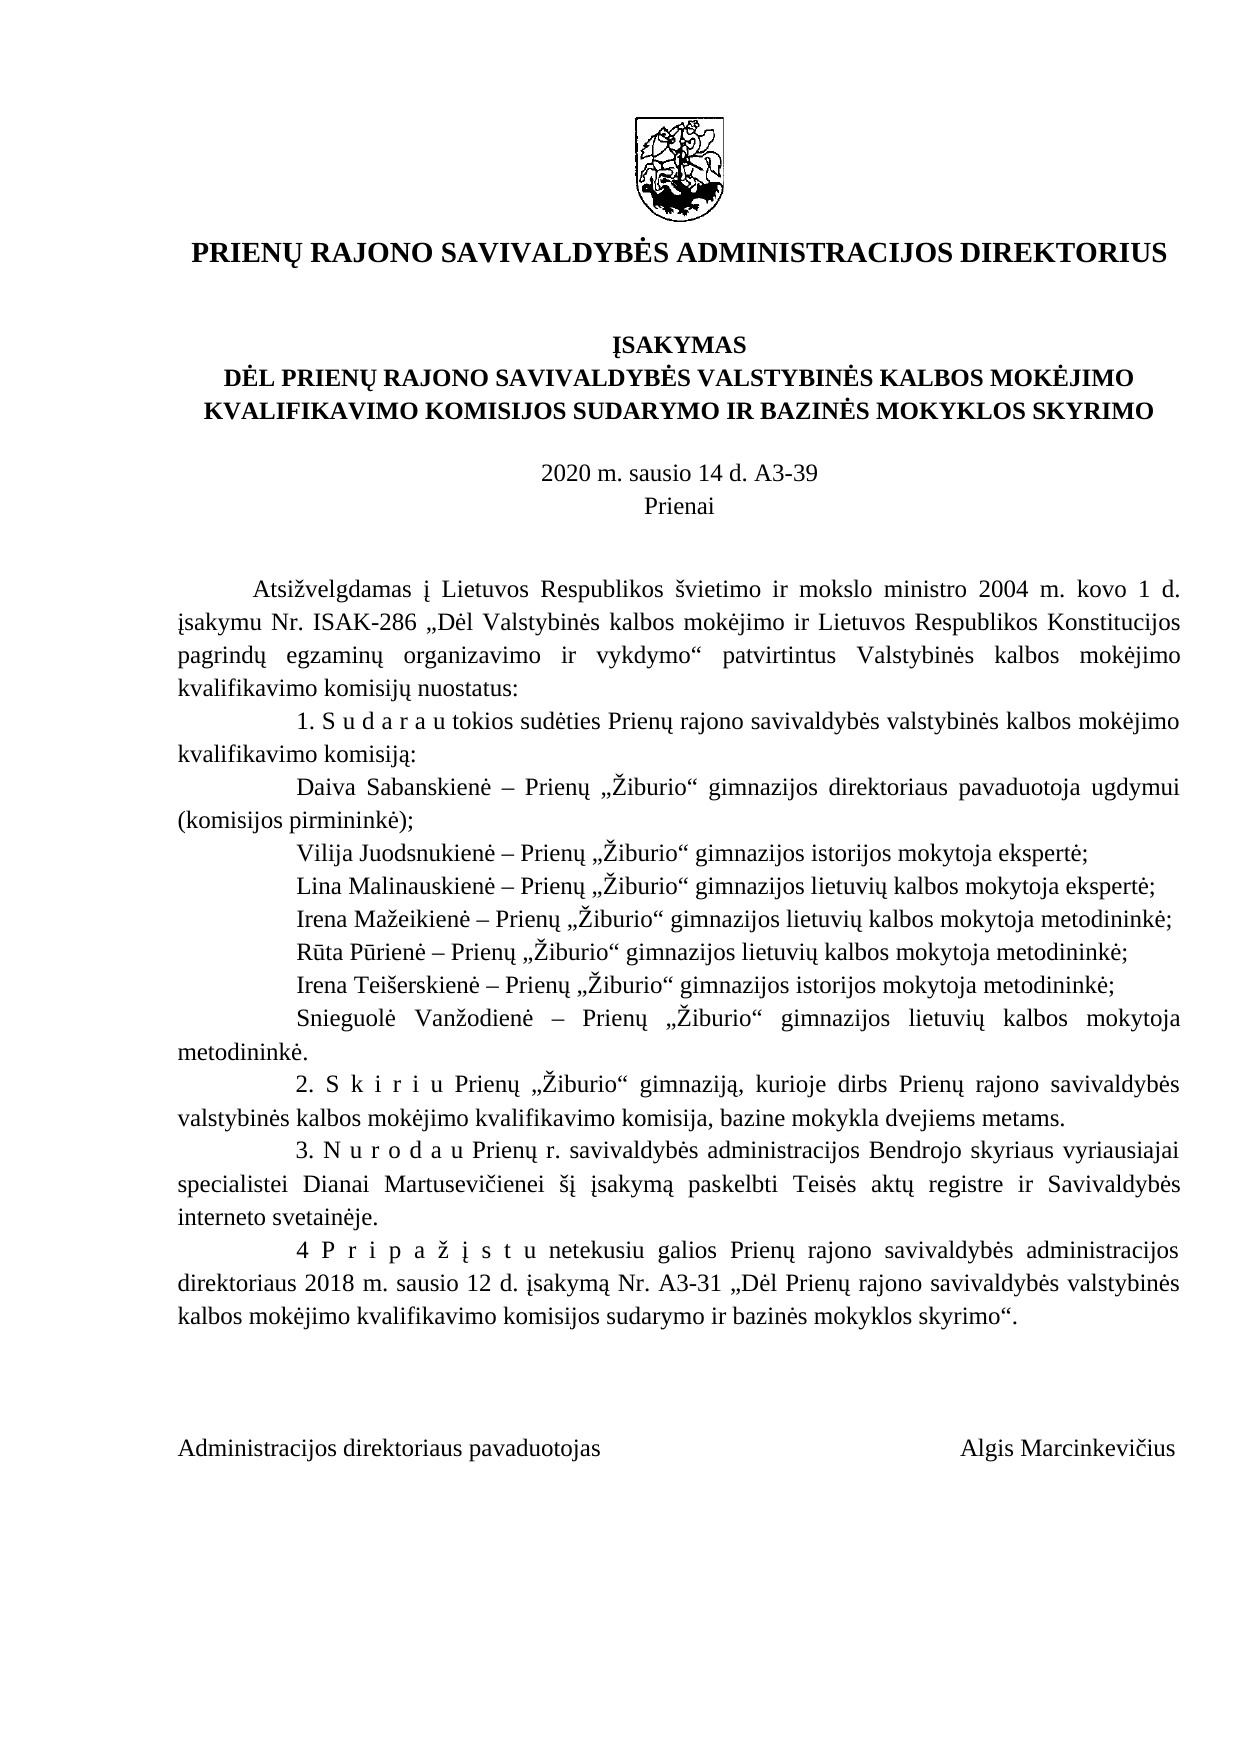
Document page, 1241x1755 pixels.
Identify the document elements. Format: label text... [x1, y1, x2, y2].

text Atsižvelgdamas į Lietuvos Respublikos švietimo ir mokslo ministro 2004 m. kovo 1 d. įsakymu Nr. ISAK-286 „Dėl Valstybinės kalbos mokėjimo ir Lietuvos Respublikos Konstitucijos pagrindų egzaminų organizavimo ir vykdymo“ patvirtintus Valstybinės kalbos mokėjimo kvalifikavimo komisijų nuostatus: [177, 574, 1181, 702]
text Lina Malinauskienė – Prienų „Žiburio“ gimnazijos lietuvių kalbos mokytoja ekspertė; [177, 871, 1181, 900]
text Vilija Juodsnukienė – Prienų „Žiburio“ gimnazijos istorijos mokytoja ekspertė; [177, 838, 1181, 867]
text Irena Mažeikienė – Prienų „Žiburio“ gimnazijos lietuvių kalbos mokytoja metodininkė; [177, 904, 1181, 933]
text Rūta Pūrienė – Prienų „Žiburio“ gimnazijos lietuvių kalbos mokytoja metodininkė; [177, 937, 1181, 966]
text ĮSAKYMAS [177, 330, 1181, 359]
text 1. S u d a r a u tokios sudėties Prienų rajono savivaldybės valstybinės kalbos mokėjimo kvalifikavimo komisiją: [177, 706, 1181, 768]
text PRIENŲ RAJONO SAVIVALDYBĖS ADMINISTRACIJOS DIREKTORIUS [177, 235, 1181, 268]
text 3. N u r o d a u Prienų r. savivaldybės administracijos Bendrojo skyriaus vyriausiajai specialistei Dianai Martusevičienei šį įsakymą paskelbti Teisės aktų registre ir Savivaldybės interneto svetainėje. [177, 1136, 1181, 1230]
text 2. S k i r i u Prienų „Žiburio“ gimnaziją, kurioje dirbs Prienų rajono savivaldybės valstybinės kalbos mokėjimo kvalifikavimo komisija, bazine mokykla dvejiems metams. [177, 1069, 1181, 1131]
text DĖL PRIENŲ RAJONO SAVIVALDYBĖS valstybinės kalbos mokėjimo kvalifikavimo komisijos sudarymo ir bazinės mokyklos skyrimo [177, 363, 1181, 425]
text 4 P r i p a ž į s t u netekusiu galios Prienų rajono savivaldybės administracijos direktoriaus 2018 m. sausio 12 d. įsakymą Nr. A3-31 „Dėl Prienų rajono savivaldybės valstybinės kalbos mokėjimo kvalifikavimo komisijos sudarymo ir bazinės mokyklos skyrimo“. [177, 1235, 1181, 1329]
text Daiva Sabanskienė – Prienų „Žiburio“ gimnazijos direktoriaus pavaduotoja ugdymui (komisijos pirmininkė); [177, 772, 1181, 834]
text Snieguolė Vanžodienė – Prienų „Žiburio“ gimnazijos lietuvių kalbos mokytoja metodininkė. [177, 1003, 1181, 1065]
text Prienai [177, 491, 1181, 520]
text Administracijos direktoriaus pavaduotojas Algis Marcinkevičius [177, 1433, 1181, 1462]
text Irena Teišerskienė – Prienų „Žiburio“ gimnazijos istorijos mokytoja metodininkė; [177, 971, 1181, 999]
text 2020 m. sausio 14 d. A3-39 [177, 458, 1181, 487]
